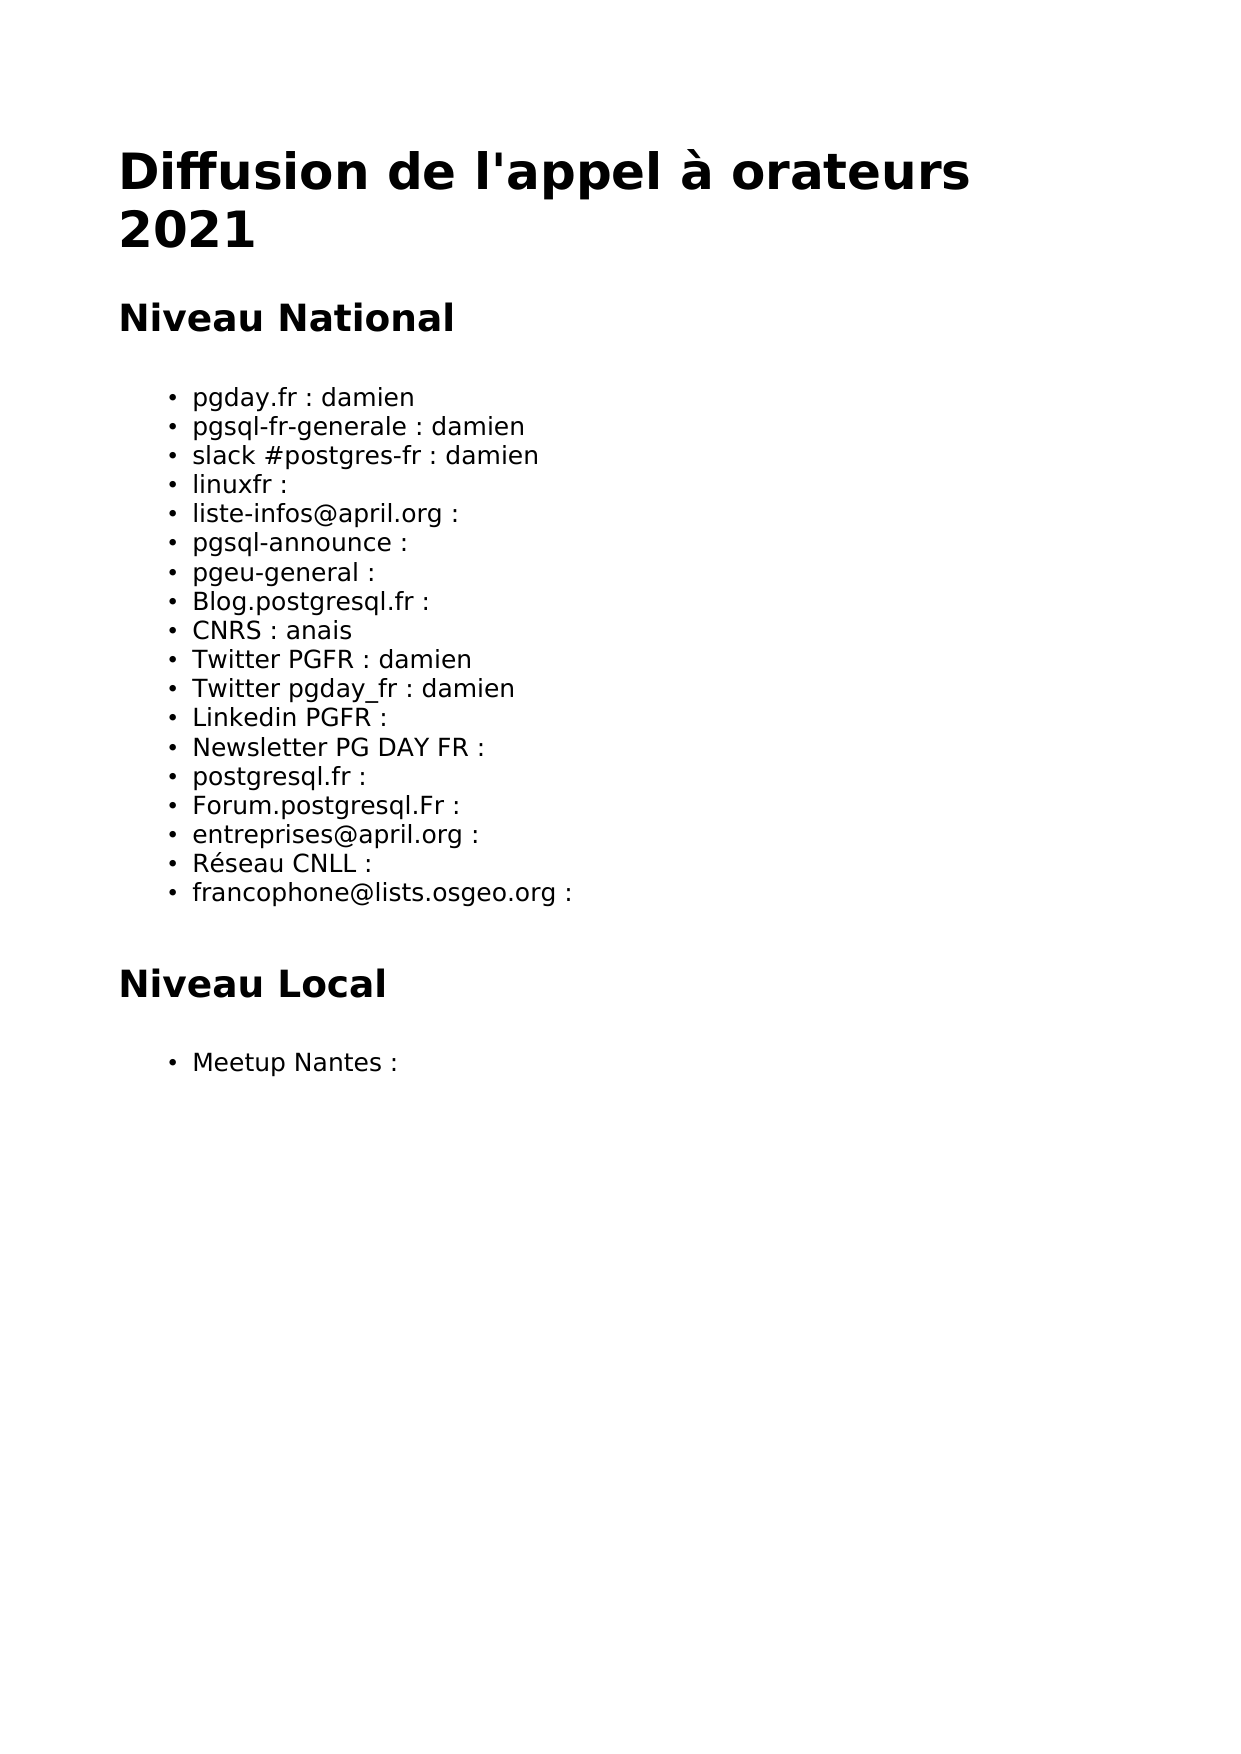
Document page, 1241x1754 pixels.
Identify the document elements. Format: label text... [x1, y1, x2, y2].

list Newsletter PG DAY FR : [177, 733, 1122, 762]
list Meetup Nantes : [177, 1048, 1122, 1077]
list slack #postgres-fr : damien [177, 441, 1122, 470]
subtitle Diffusion de l'appel à orateurs 2021 [118, 143, 1122, 259]
list Twitter pgday_fr : damien [177, 674, 1122, 703]
list entreprises@april.org : [177, 820, 1122, 849]
list Forum.postgresql.Fr : [177, 791, 1122, 820]
list pgeu-general : [177, 558, 1122, 587]
list Twitter PGFR : damien [177, 645, 1122, 674]
list Linkedin PGFR : [177, 703, 1122, 733]
list CNRS : anais [177, 616, 1122, 645]
subtitle Niveau Local [118, 962, 1122, 1006]
list Blog.postgresql.fr : [177, 587, 1122, 616]
list pgsql-fr-generale : damien [177, 412, 1122, 441]
list Réseau CNLL : [177, 849, 1122, 878]
list postgresql.fr : [177, 762, 1122, 791]
list francophone@lists.osgeo.org : [177, 878, 1122, 908]
list pgday.fr : damien [177, 383, 1122, 412]
list linuxfr : [177, 470, 1122, 499]
list pgsql-announce : [177, 528, 1122, 558]
subtitle Niveau National [118, 297, 1122, 341]
list liste-infos@april.org : [177, 499, 1122, 528]
